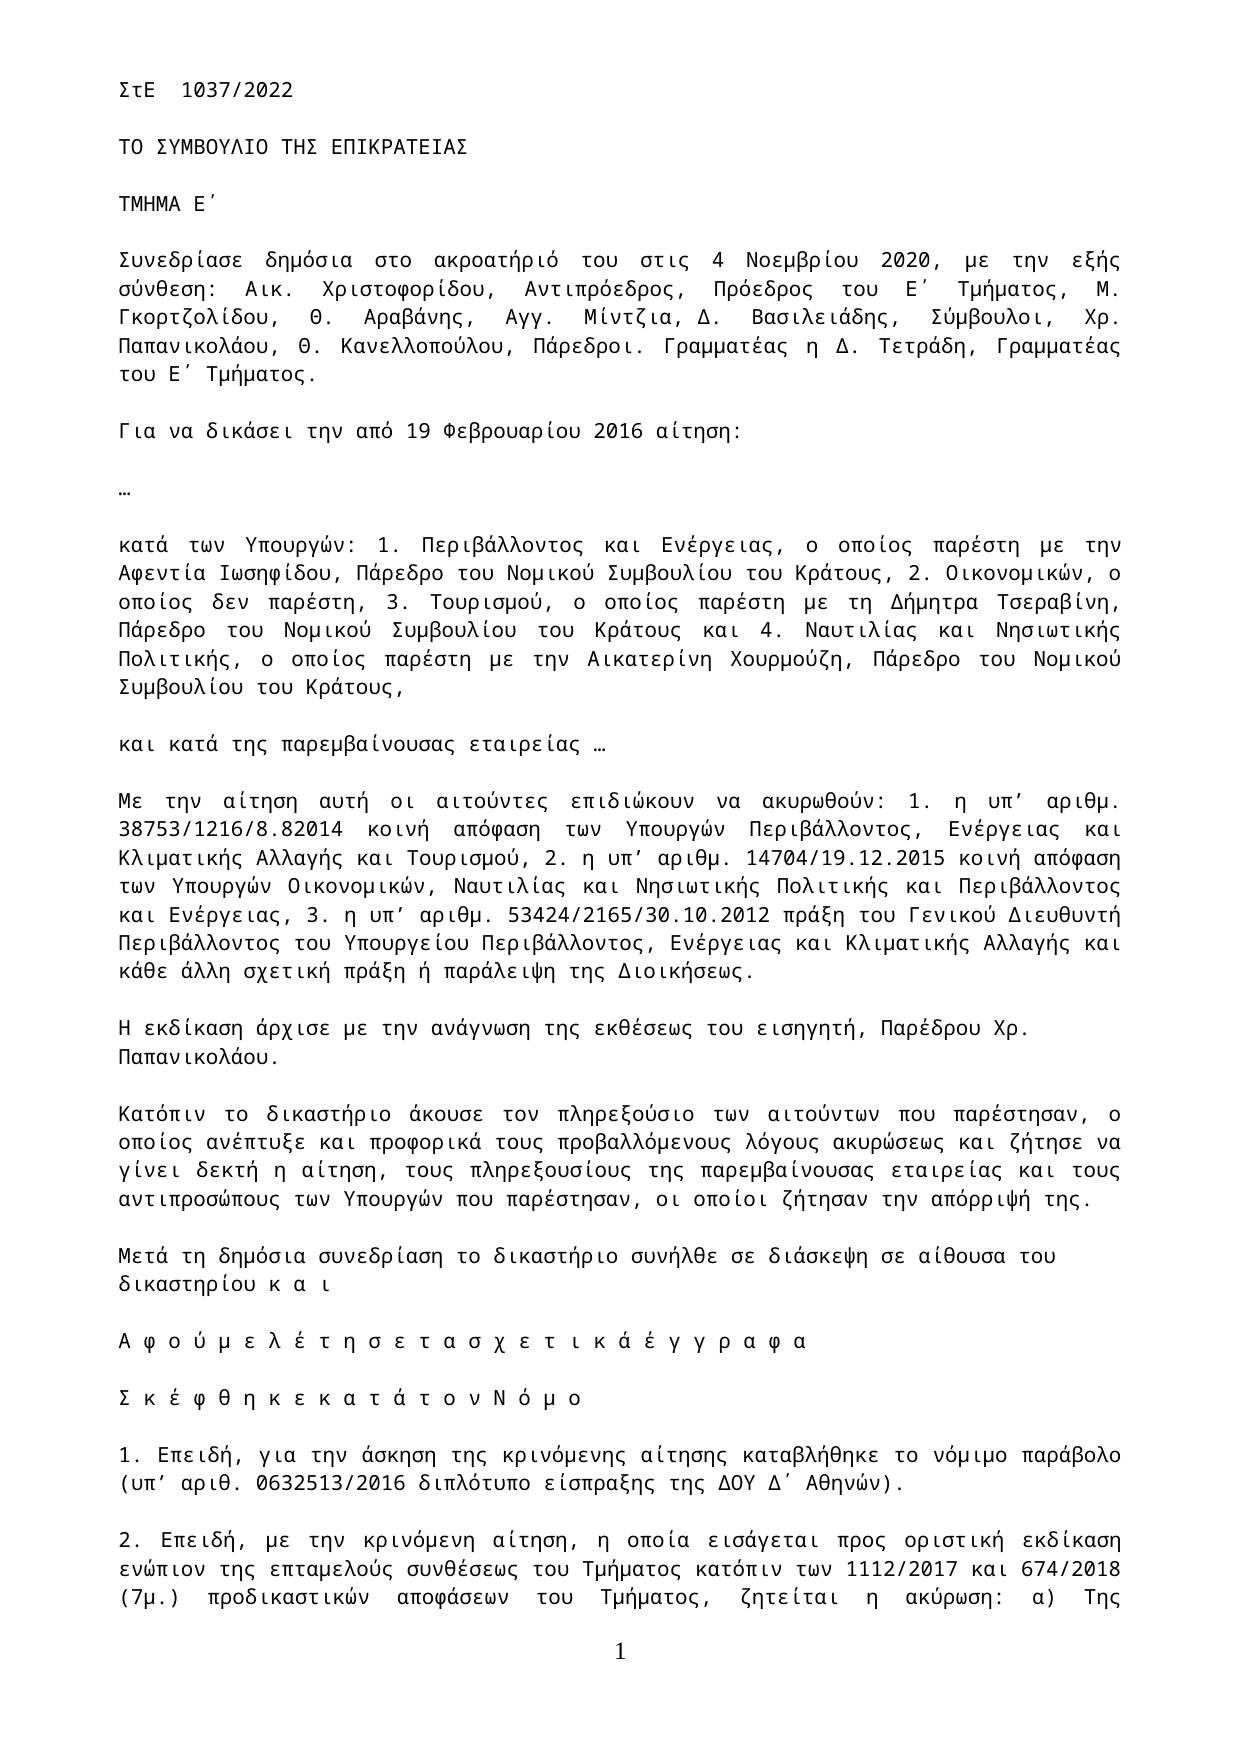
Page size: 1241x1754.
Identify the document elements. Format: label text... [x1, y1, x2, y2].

text κατά των Υπουργών: 1. Περιβάλλοντος και Ενέργειας, ο οποίος παρέστη με την Αφεντία Ιωσηφίδου, Πάρεδρο του Νομικού Συμβουλίου του Κράτους, 2. Οικονομικών, ο οποίος δεν παρέστη, 3. Τουρισμού, ο οποίος παρέστη με τη Δήμητρα Τσεραβίνη, Πάρεδρο του Νομικού Συμβουλίου του Κράτους και 4. Ναυτιλίας και Νησιωτικής Πολιτικής, ο οποίος παρέστη με την Αικατερίνη Χουρμούζη, Πάρεδρο του Νομικού Συμβουλίου του Κράτους, [118, 530, 1122, 701]
text Α φ ο ύ μ ε λ έ τ η σ ε τ α σ χ ε τ ι κ ά έ γ γ ρ α φ α [118, 1326, 1122, 1355]
text Για να δικάσει την από 19 Φεβρουαρίου 2016 αίτηση: [118, 416, 1122, 445]
text Μετά τη δημόσια συνεδρίαση το δικαστήριο συνήλθε σε διάσκεψη σε αίθουσα του δικαστηρίου κ α ι [118, 1241, 1122, 1298]
text και κατά της παρεμβαίνουσας εταιρείας … [118, 729, 1122, 757]
text Συνεδρίασε δημόσια στο ακροατήριό του στις 4 Νοεμβρίου 2020, με την εξής σύνθεση: Αικ. Χριστοφορίδου, Aντιπρόεδρος, Πρόεδρος του Ε΄ Τμήματος, Μ. Γκορτζολίδου, Θ. Αραβάνης, Αγγ. Μίντζια, Δ. Βασιλειάδης, Σύμβουλοι, Χρ. Παπανικολάου, Θ. Κανελλοπούλου, Πάρεδροι. Γραμματέας η Δ. Τετράδη, Γραμματέας του Ε΄ Τμήματος. [118, 246, 1122, 388]
text ΣτΕ 1037/2022 [118, 75, 1122, 103]
text ΤΟ ΣΥΜΒΟΥΛΙΟ ΤΗΣ ΕΠΙΚΡΑΤΕΙΑΣ [118, 132, 1122, 160]
text Με την αίτηση αυτή οι αιτούντες επιδιώκουν να ακυρωθούν: 1. η υπ’ αριθμ. 38753/1216/8.82014 κοινή απόφαση των Υπουργών Περιβάλλοντος, Ενέργειας και Κλιματικής Αλλαγής και Τουρισμού, 2. η υπ’ αριθμ. 14704/19.12.2015 κοινή απόφαση των Υπουργών Οικονομικών, Ναυτιλίας και Νησιωτικής Πολιτικής και Περιβάλλοντος και Ενέργειας, 3. η υπ’ αριθμ. 53424/2165/30.10.2012 πράξη του Γενικού Διευθυντή Περιβάλλοντος του Υπουργείου Περιβάλλοντος, Ενέργειας και Κλιματικής Αλλαγής και κάθε άλλη σχετική πράξη ή παράλειψη της Διοικήσεως. [118, 786, 1122, 985]
text Κατόπιν το δικαστήριο άκουσε τον πληρεξούσιο των αιτούντων που παρέστησαν, ο οποίος ανέπτυξε και προφορικά τους προβαλλόμενους λόγους ακυρώσεως και ζήτησε να γίνει δεκτή η αίτηση, τους πληρεξουσίους της παρεμβαίνουσας εταιρείας και τους αντιπροσώπους των Υπουργών που παρέστησαν, οι οποίοι ζήτησαν την απόρριψή της. [118, 1099, 1122, 1212]
text ΤΜΗΜΑ Ε΄ [118, 189, 1122, 217]
text … [118, 473, 1122, 502]
text 1. Επειδή, για την άσκηση της κρινόμενης αίτησης καταβλήθηκε το νόμιμο παράβολο (υπ’ αριθ. 0632513/2016 διπλότυπο είσπραξης της ΔΟΥ Δ΄ Αθηνών). [118, 1440, 1122, 1497]
text Η εκδίκαση άρχισε με την ανάγνωση της εκθέσεως του εισηγητή, Παρέδρου Χρ. Παπανικολάου. [118, 1013, 1122, 1070]
text 2. Επειδή, με την κρινόμενη αίτηση, η οποία εισάγεται προς οριστική εκδίκαση ενώπιον της επταμελούς συνθέσεως του Τμήματος κατόπιν των 1112/2017 και 674/2018 (7μ.) προδικαστικών αποφάσεων του Τμήματος, ζητείται η ακύρωση: α) Της [118, 1525, 1122, 1611]
text Σ κ έ φ θ η κ ε κ α τ ά τ ο ν Ν ό μ ο [118, 1383, 1122, 1412]
